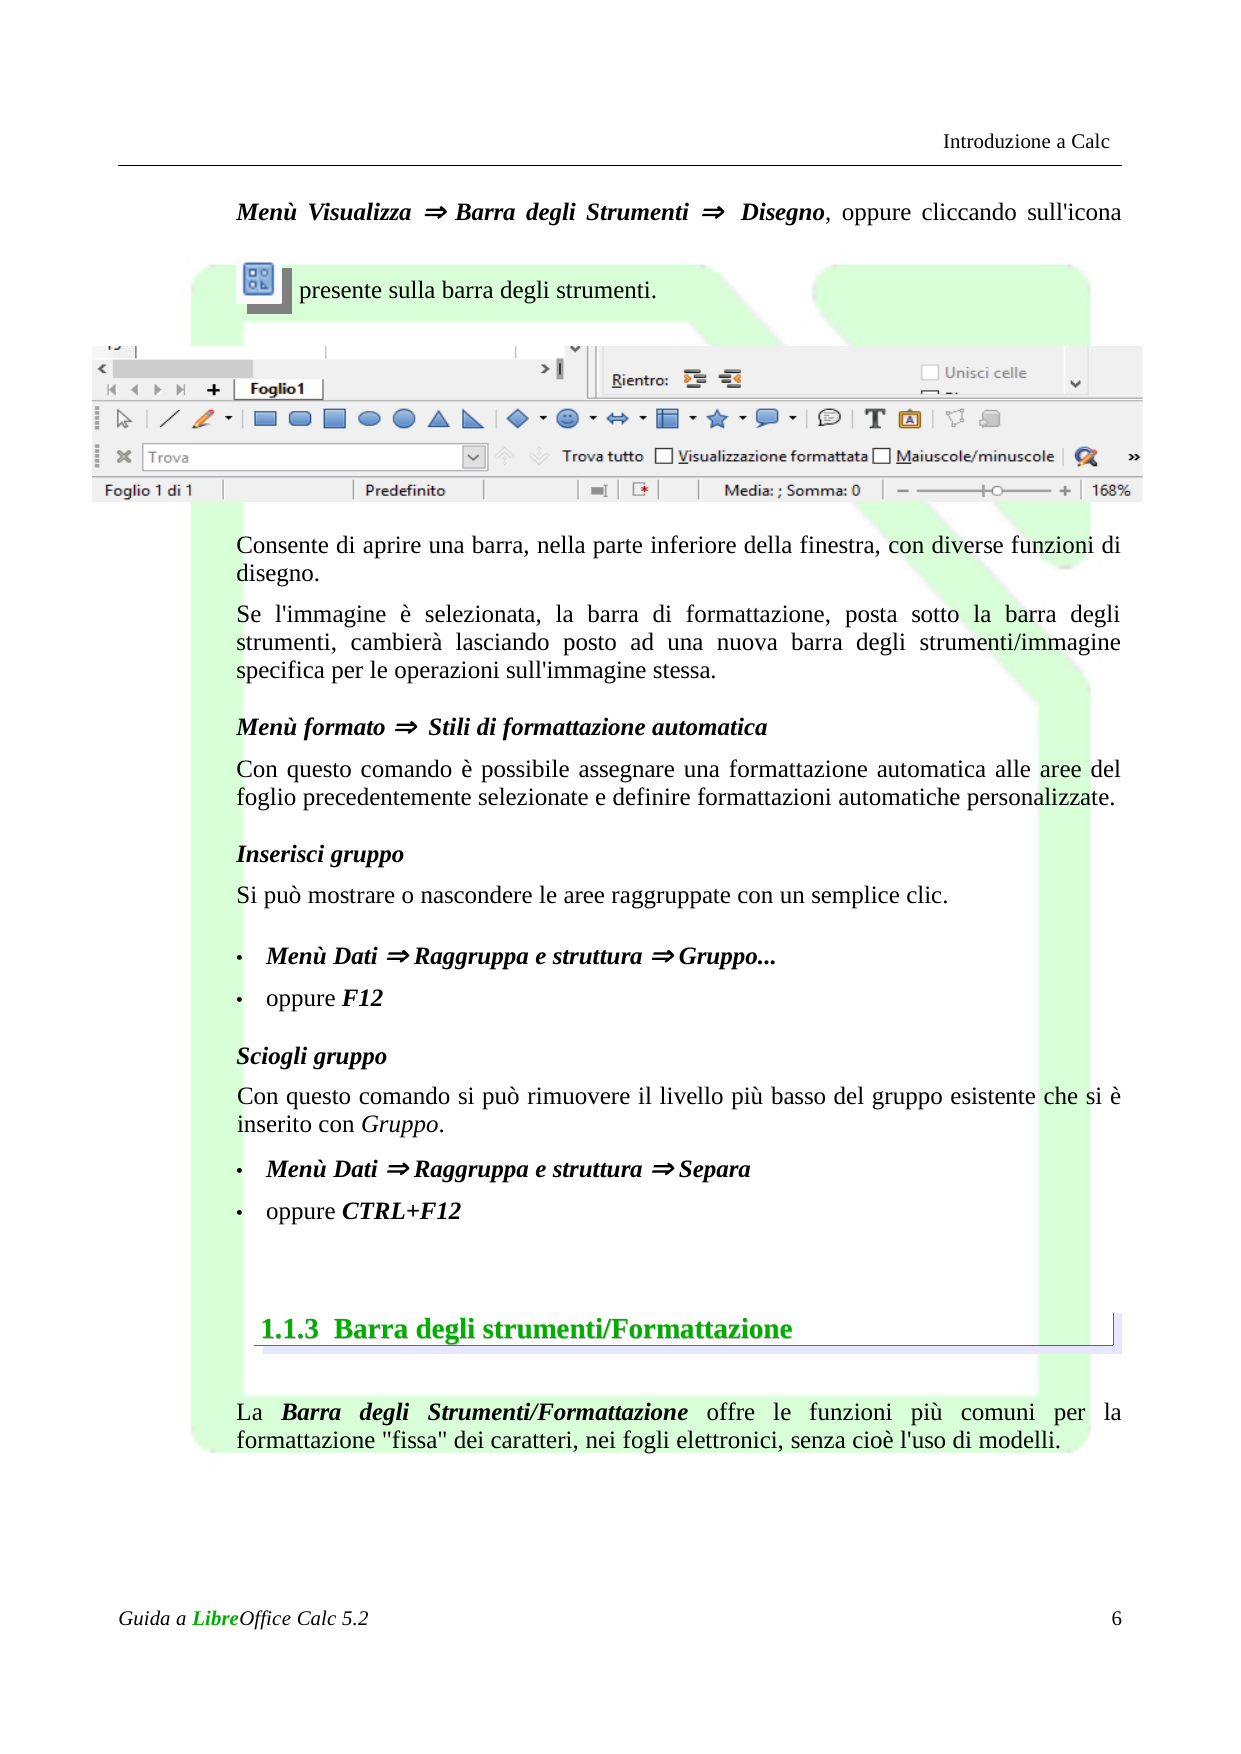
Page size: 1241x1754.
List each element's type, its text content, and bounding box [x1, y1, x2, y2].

text Se l'immagine è selezionata, la barra di formattazione, posta sotto la barra degli strumenti, cambierà lasciando posto ad una nuova barra degli strumenti/immagine specifica per le operazioni sull'immagine stessa. [236, 600, 1122, 684]
picture [236, 257, 282, 304]
text Consente di aprire una barra, nella parte inferiore della finestra, con diverse funzioni di disegno. [236, 502, 1122, 587]
list Menù Dati  Raggruppa e struttura  Separa [236, 1151, 1122, 1185]
text Sciogli gruppo [236, 1042, 1122, 1070]
list Menù Dati  Raggruppa e struttura  Gruppo... [236, 938, 1122, 972]
text Con questo comando si può rimuovere il livello più basso del gruppo esistente che si è inserito con Gruppo. [237, 1082, 1122, 1138]
text La Barra degli Strumenti/Formattazione offre le funzioni più comuni per la formattazione "fissa" dei caratteri, nei fogli elettronici, senza cioè l'uso di modelli. [236, 1398, 1122, 1454]
text Si può mostrare o nascondere le aree raggruppate con un semplice clic. [236, 881, 1122, 908]
text Menù Visualizza  Barra degli Strumenti  Disegno, oppure cliccando sull'icona presente sulla barra degli strumenti. [236, 194, 1122, 343]
text Menù formato  Stili di formattazione automatica [236, 713, 1122, 742]
text Inserisci gruppo [236, 840, 1122, 868]
subtitle Barra degli strumenti/Formattazione [254, 1312, 1113, 1345]
list oppure CTRL+F12 [236, 1197, 1122, 1253]
text Con questo comando è possibile assegnare una formattazione automatica alle aree del foglio precedentemente selezionate e definire formattazioni automatiche personalizzate. [236, 754, 1122, 811]
picture [91, 346, 1143, 1277]
list oppure F12 [236, 984, 1122, 1012]
